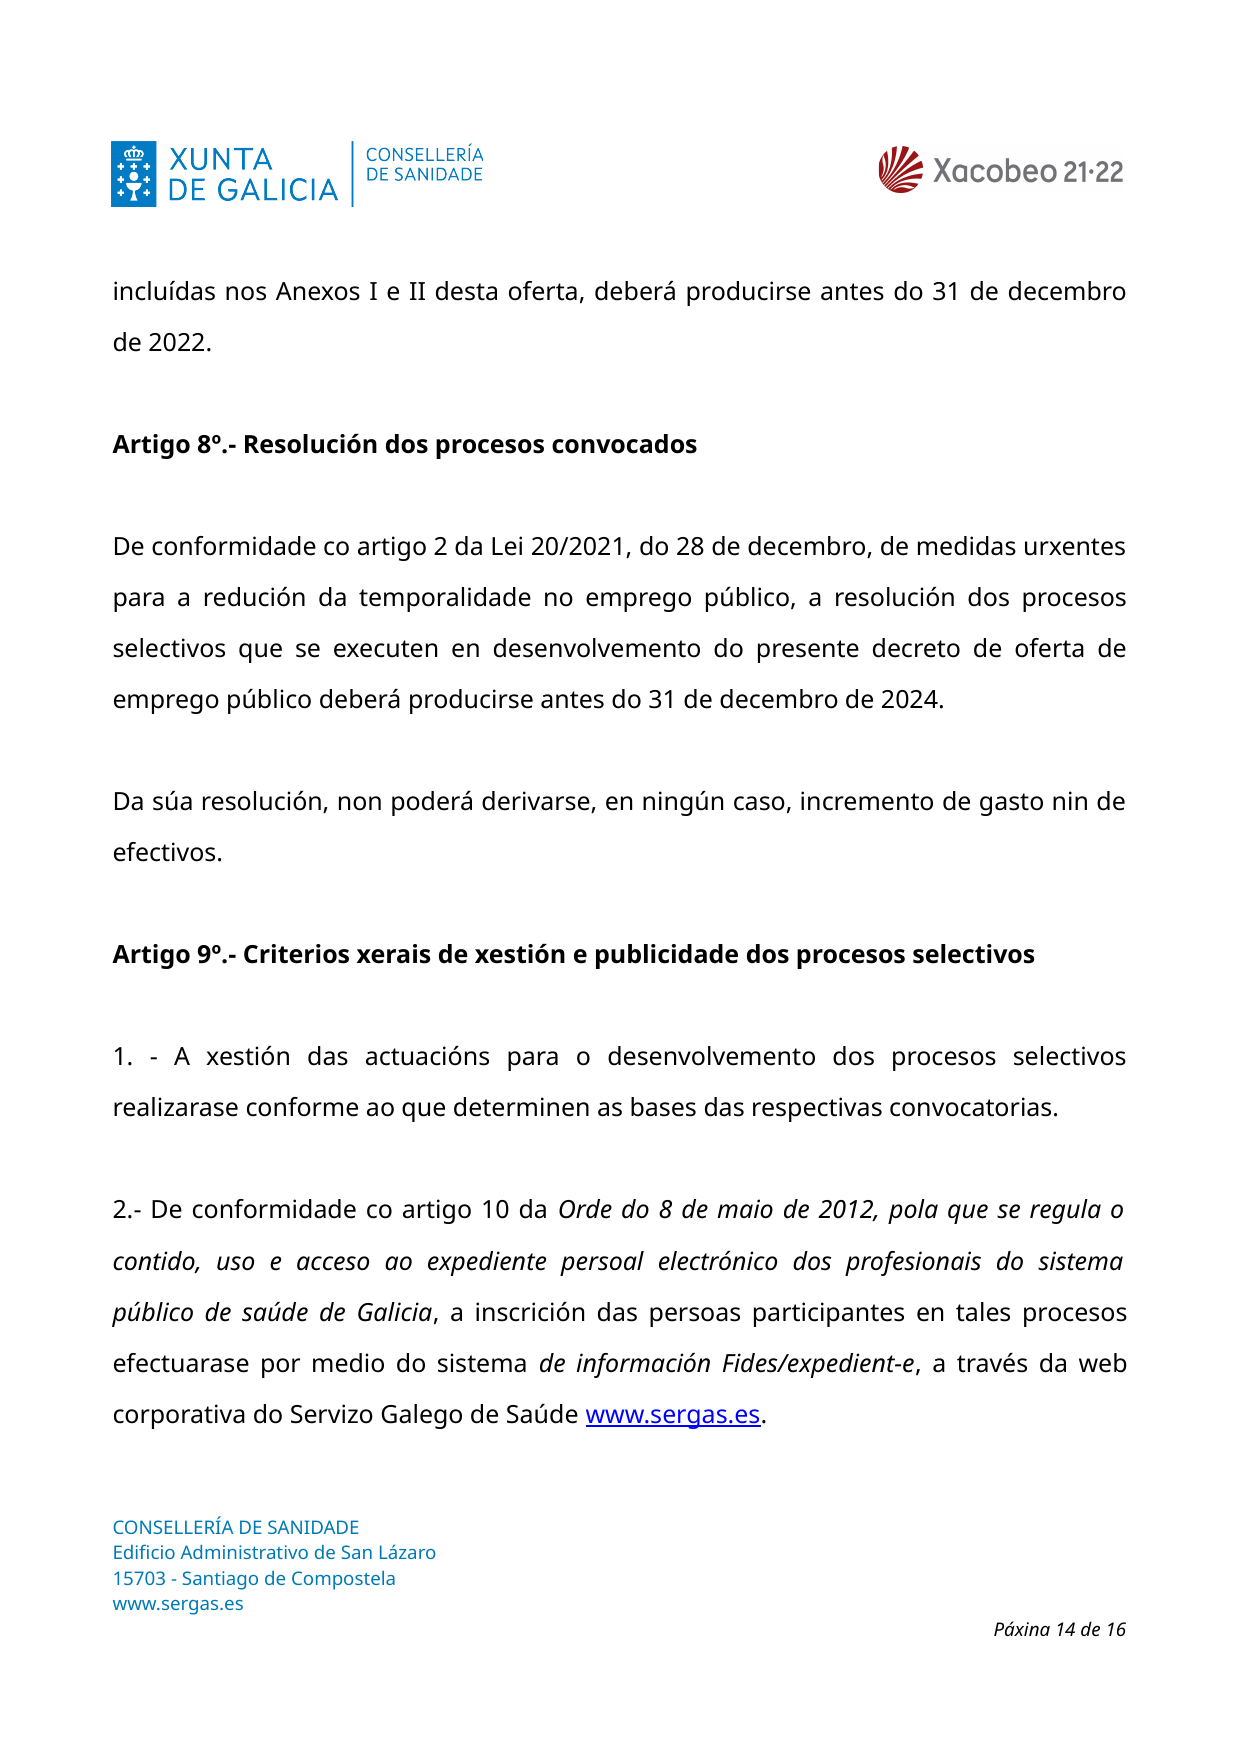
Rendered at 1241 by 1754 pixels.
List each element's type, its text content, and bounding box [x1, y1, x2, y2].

text De conformidade co artigo 2 da Lei 20/2021, do 28 de decembro, de medidas urxentes para a redución da temporalidade no emprego público, a resolución dos procesos selectivos que se executen en desenvolvemento do presente decreto de oferta de emprego público deberá producirse antes do 31 de decembro de 2024. [112, 529, 1128, 716]
text Artigo 8º.- Resolución dos procesos convocados [112, 427, 1128, 461]
text Artigo 9º.- Criterios xerais de xestión e publicidade dos procesos selectivos [112, 937, 1128, 971]
text 1. - A xestión das actuacións para o desenvolvemento dos procesos selectivos realizarase conforme ao que determinen as bases das respectivas convocatorias. [112, 1039, 1128, 1124]
text Da súa resolución, non poderá derivarse, en ningún caso, incremento de gasto nin de efectivos. [112, 784, 1128, 869]
text incluídas nos Anexos I e II desta oferta, deberá producirse antes do 31 de decembro de 2022. [112, 273, 1128, 358]
text 2.- De conformidade co artigo 10 da Orde do 8 de maio de 2012, pola que se regula o contido, uso e acceso ao expediente persoal electrónico dos profesionais do sistema público de saúde de Galicia, a inscrición das persoas participantes en tales procesos efectuarase por medio do sistema de información Fides/expedient-e, a través da web corporativa do Servizo Galego de Saúde www.sergas.es. [112, 1192, 1128, 1430]
